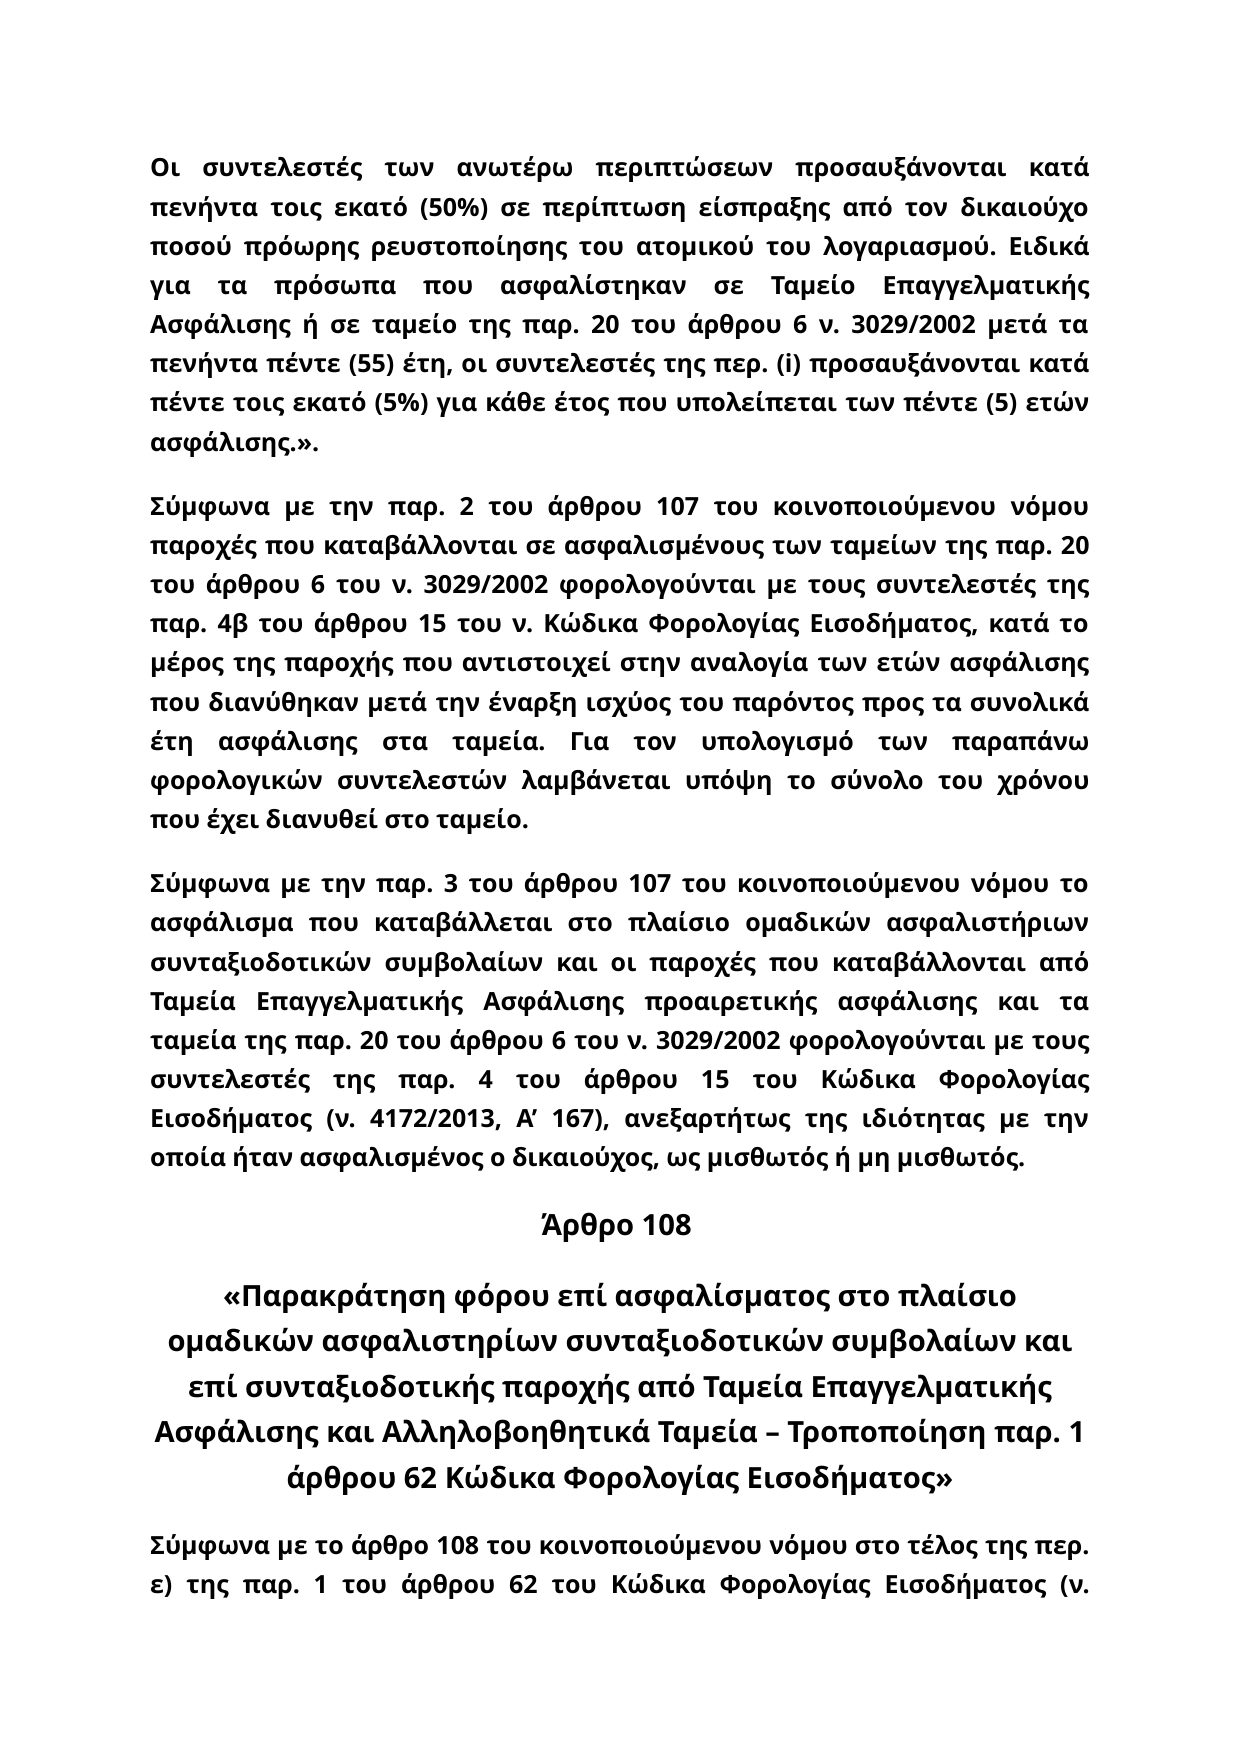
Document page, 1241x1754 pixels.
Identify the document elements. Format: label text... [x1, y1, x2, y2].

text Σύμφωνα με την παρ. 3 του άρθρου 107 του κοινοποιούμενου νόμου το ασφάλισμα που καταβάλλεται στο πλαίσιο ομαδικών ασφαλιστήριων συνταξιοδοτικών συμβολαίων και οι παροχές που καταβάλλονται από Ταμεία Επαγγελματικής Ασφάλισης προαιρετικής ασφάλισης και τα ταμεία της παρ. 20 του άρθρου 6 του ν. 3029/2002 φορολογούνται με τους συντελεστές της παρ. 4 του άρθρου 15 του Κώδικα Φορολογίας Εισοδήματος (ν. 4172/2013, Α’ 167), ανεξαρτήτως της ιδιότητας με την οποία ήταν ασφαλισμένος ο δικαιούχος, ως μισθωτός ή μη μισθωτός. [150, 866, 1090, 1174]
text Οι συντελεστές των ανωτέρω περιπτώσεων προσαυξάνονται κατά πενήντα τοις εκατό (50%) σε περίπτωση είσπραξης από τον δικαιούχο ποσού πρόωρης ρευστοποίησης του ατομικού του λογαριασμού. Ειδικά για τα πρόσωπα που ασφαλίστηκαν σε Ταμείο Επαγγελματικής Ασφάλισης ή σε ταμείο της παρ. 20 του άρθρου 6 ν. 3029/2002 μετά τα πενήντα πέντε (55) έτη, οι συντελεστές της περ. (i) προσαυξάνονται κατά πέντε τοις εκατό (5%) για κάθε έτος που υπολείπεται των πέντε (5) ετών ασφάλισης.». [150, 150, 1090, 458]
subtitle Άρθρο 108 [150, 1204, 1090, 1244]
text Σύμφωνα με την παρ. 2 του άρθρου 107 του κοινοποιούμενου νόμου παροχές που καταβάλλονται σε ασφαλισμένους των ταμείων της παρ. 20 του άρθρου 6 του ν. 3029/2002 φορολογούνται με τους συντελεστές της παρ. 4β του άρθρου 15 του ν. Κώδικα Φορολογίας Εισοδήματος, κατά το μέρος της παροχής που αντιστοιχεί στην αναλογία των ετών ασφάλισης που διανύθηκαν μετά την έναρξη ισχύος του παρόντος προς τα συνολικά έτη ασφάλισης στα ταμεία. Για τον υπολογισμό των παραπάνω φορολογικών συντελεστών λαμβάνεται υπόψη το σύνολο του χρόνου που έχει διανυθεί στο ταμείο. [150, 488, 1090, 836]
subtitle «Παρακράτηση φόρου επί ασφαλίσματος στο πλαίσιο ομαδικών ασφαλιστηρίων συνταξιοδοτικών συμβολαίων και επί συνταξιοδοτικής παροχής από Ταμεία Επαγγελματικής Ασφάλισης και Αλληλοβοηθητικά Ταμεία – Τροποποίηση παρ. 1 άρθρου 62 Κώδικα Φορολογίας Εισοδήματος» [150, 1275, 1090, 1497]
text Σύμφωνα με το άρθρο 108 του κοινοποιούμενου νόμου στο τέλος της περ. ε) της παρ. 1 του άρθρου 62 του Κώδικα Φορολογίας Εισοδήματος (ν. [150, 1528, 1090, 1601]
